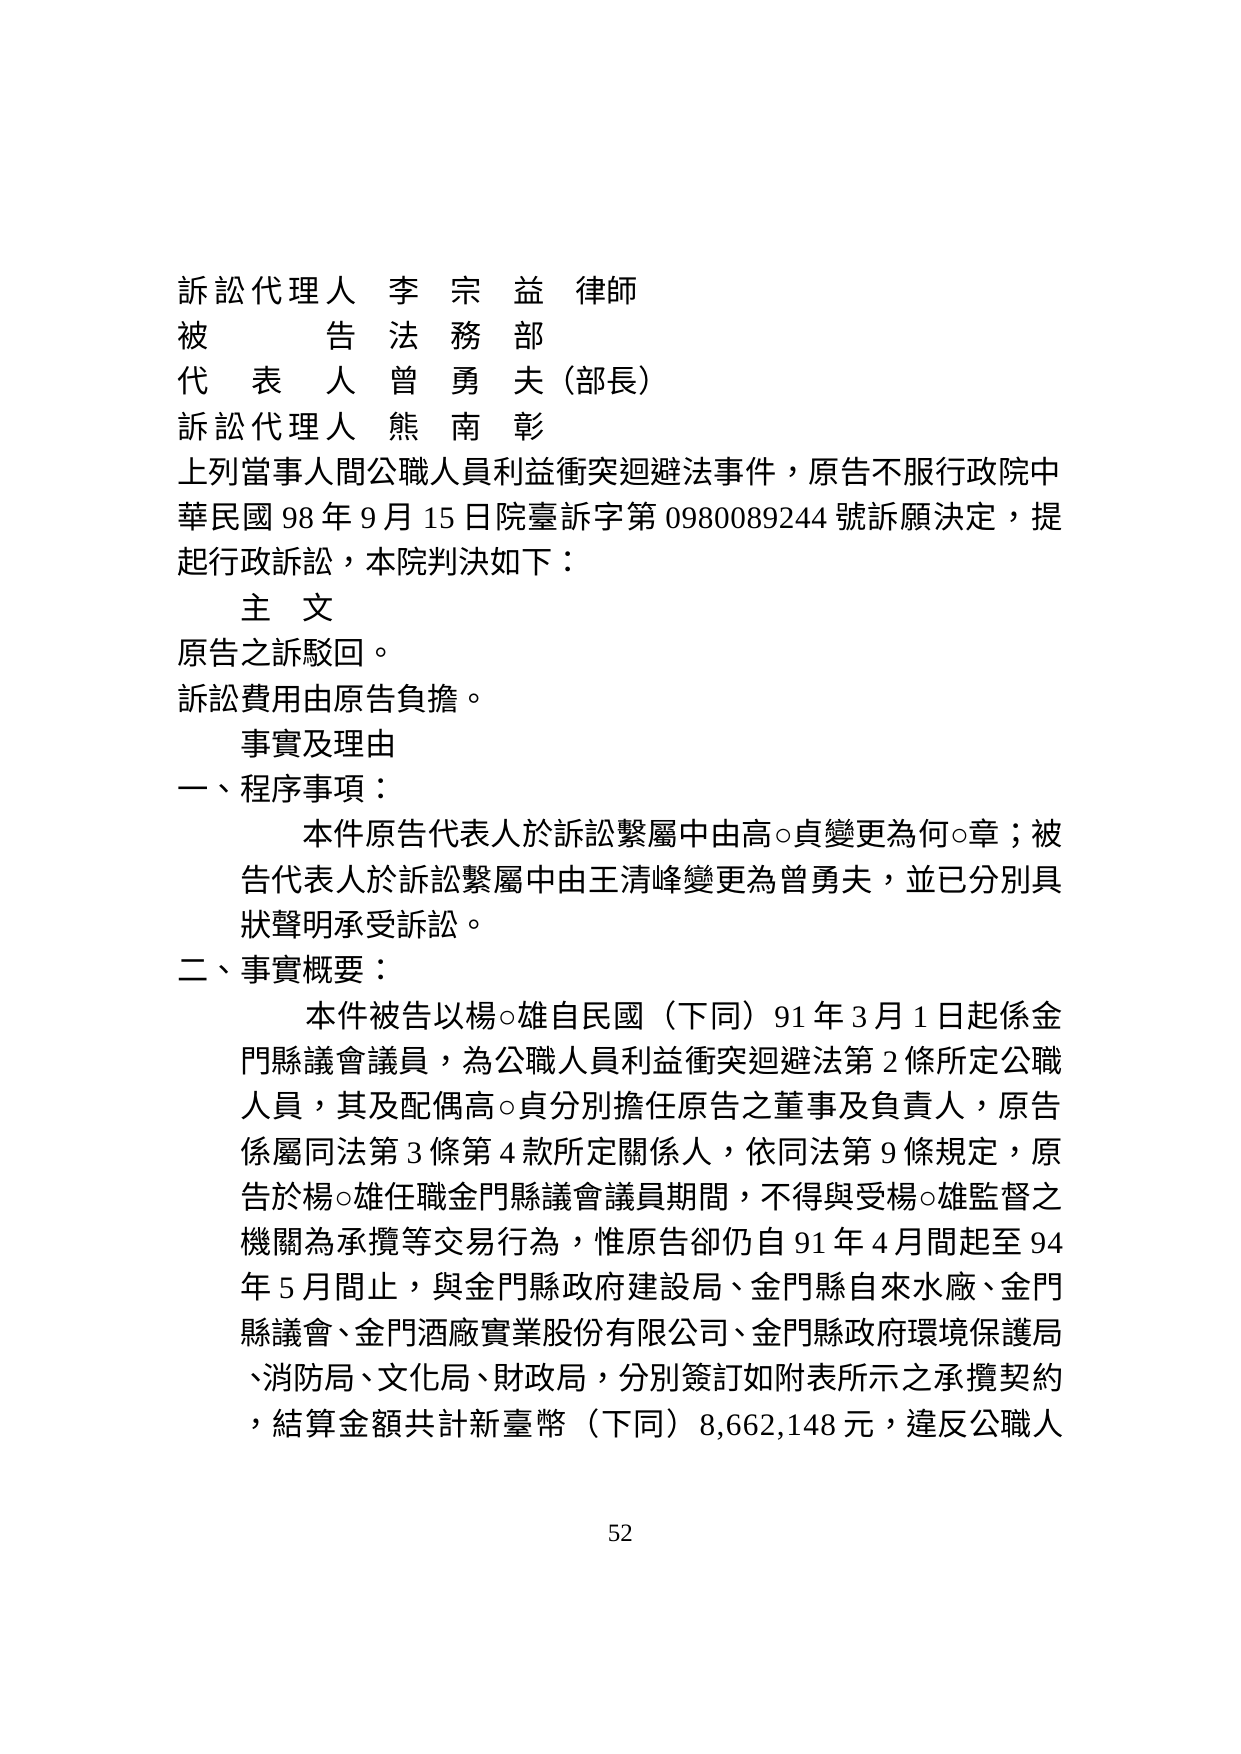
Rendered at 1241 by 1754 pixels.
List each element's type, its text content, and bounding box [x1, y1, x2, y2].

text 本件被告以楊○雄自民國（下同）91年3月1日起係金門縣議會議員，為公職人員利益衝突迴避法第2條所定公職人員，其及配偶高○貞分別擔任原告之董事及負責人，原告係屬同法第3條第4款所定關係人，依同法第9條規定，原告於楊○雄任職金門縣議會議員期間，不得與受楊○雄監督之機關為承攬等交易行為，惟原告卻仍自91年4月間起至94年5月間止，與金門縣政府建設局、金門縣自來水廠、金門縣議會、金門酒廠實業股份有限公司、金門縣政府環境保護局、消防局、文化局、財政局，分別簽訂如附表所示之承攬契約，結算金額共計新臺幣（下同）8,662,148元，違反公職人 [240, 991, 1063, 1444]
text 原告之訴駁回。 [177, 628, 1063, 674]
text 被 告 法 務 部 [177, 311, 1063, 356]
text 訴訟代理人 李 宗 益 律師 [177, 266, 1063, 311]
text 本件原告代表人於訴訟繫屬中由高○貞變更為何○章；被告代表人於訴訟繫屬中由王清峰變更為曾勇夫，並已分別具狀聲明承受訴訟。 [240, 809, 1063, 946]
text 一、程序事項： [177, 764, 1063, 809]
text 代 表 人 曾 勇 夫（部長） [177, 356, 1063, 402]
text 主 文 [177, 583, 1063, 628]
text 二、事實概要： [177, 946, 1063, 991]
text 上列當事人間公職人員利益衝突迴避法事件，原告不服行政院中華民國98年9月15日院臺訴字第0980089244號訴願決定，提起行政訴訟，本院判決如下： [177, 447, 1063, 583]
text 訴訟費用由原告負擔。 [177, 674, 1063, 719]
text 訴訟代理人 熊 南 彰 [177, 402, 1063, 447]
text 事實及理由 [177, 719, 1063, 764]
